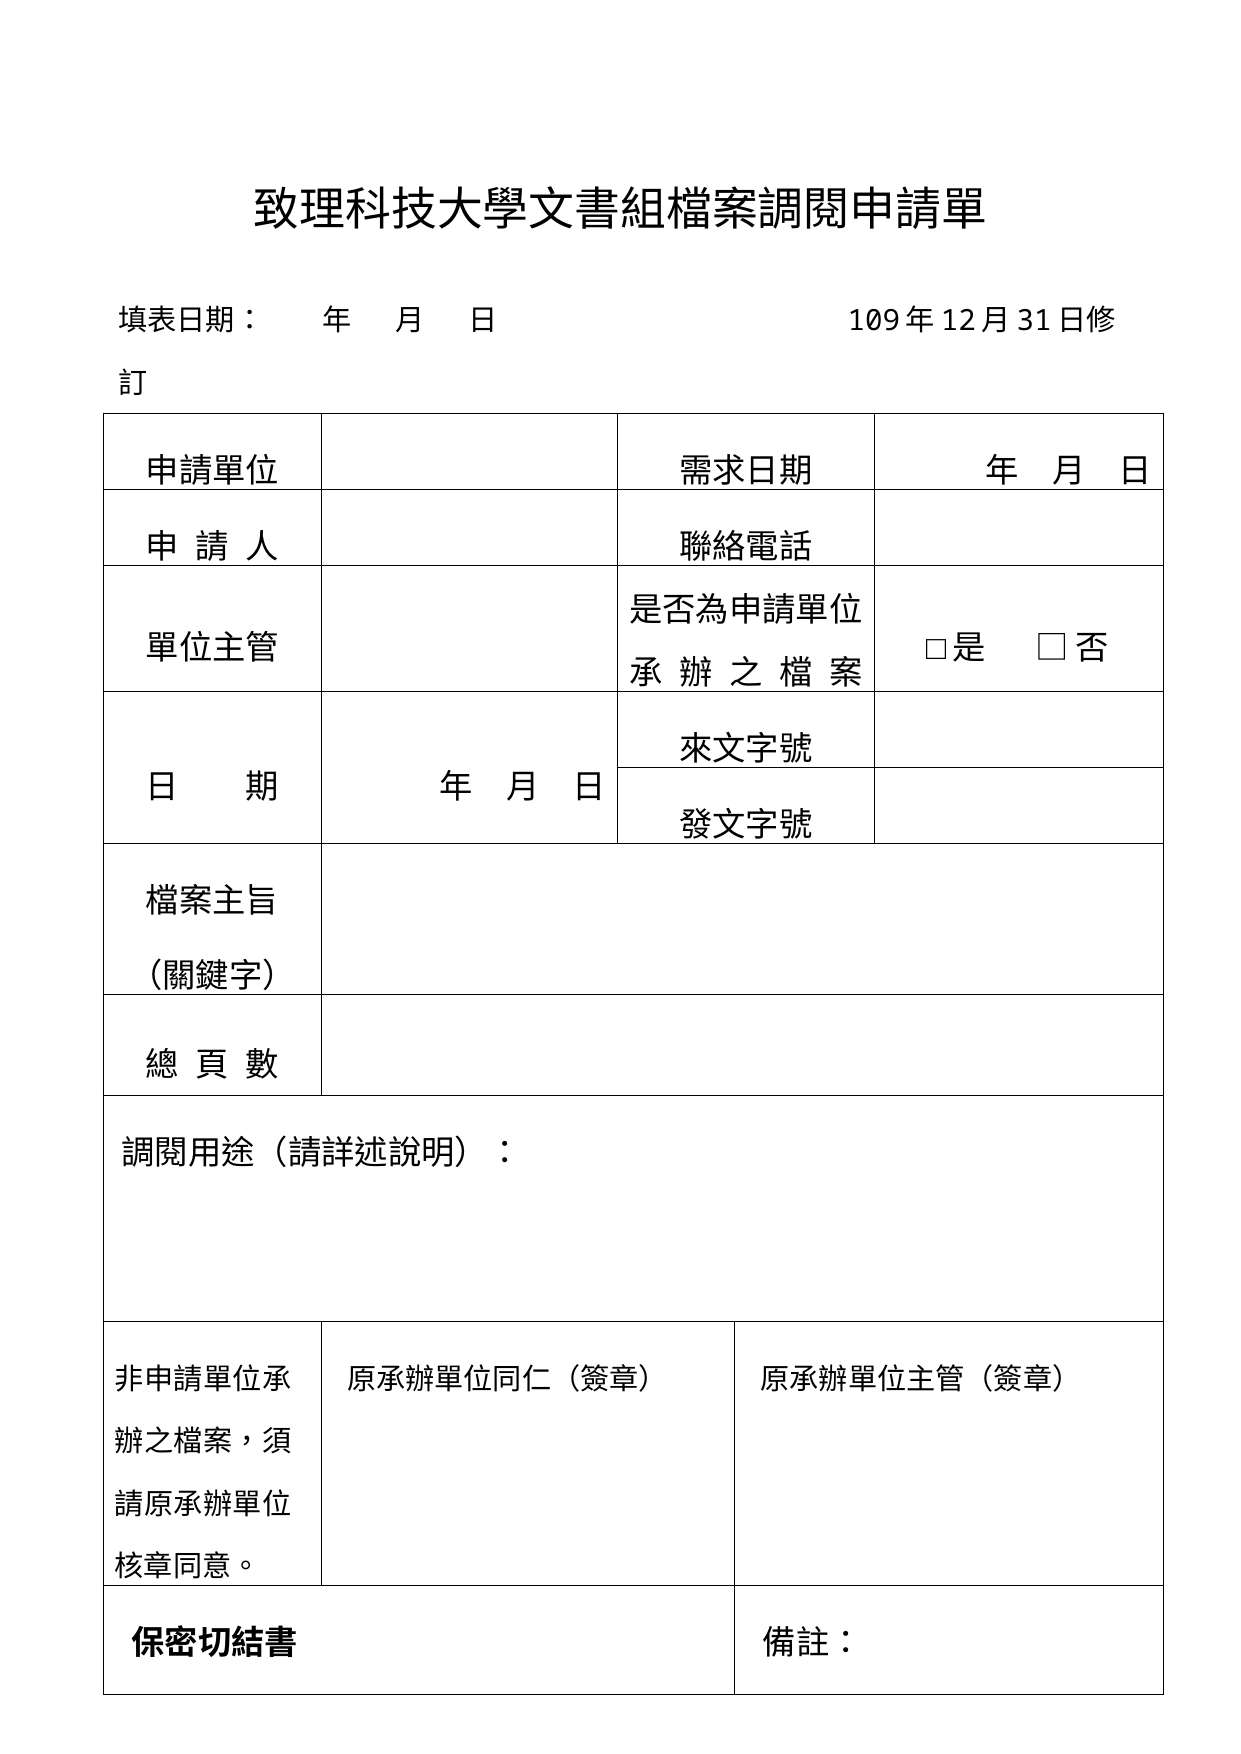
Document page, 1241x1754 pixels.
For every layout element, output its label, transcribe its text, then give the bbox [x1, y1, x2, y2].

table_cell 調閱用途（請詳述說明）： [104, 1096, 1163, 1321]
table_cell [322, 566, 617, 691]
table_cell [322, 844, 1163, 994]
table_cell 備註： [735, 1586, 1163, 1694]
table_cell 單位主管 [104, 566, 321, 691]
table_cell 非申請單位承辦之檔案，須請原承辦單位核章同意。 [104, 1322, 321, 1585]
text 致理科技大學文書組檔案調閱申請單 [118, 133, 1122, 258]
table_cell [875, 490, 1163, 565]
table_header 年 月 日 [875, 414, 1163, 489]
table_cell 原承辦單位同仁（簽章） [322, 1322, 734, 1585]
table_cell [322, 490, 617, 565]
table_cell 聯絡電話 [618, 490, 874, 565]
table_header [322, 414, 617, 489]
table_cell [875, 692, 1163, 767]
table_header 申請單位 [104, 414, 321, 489]
table_cell 保密切結書 [104, 1586, 734, 1694]
table_cell 是否為申請單位承 辦 之 檔 案 [618, 566, 874, 691]
table_cell 來文字號 [618, 692, 874, 767]
table_cell 總 頁 數 [104, 995, 321, 1095]
table_cell 檔案主旨 （關鍵字） [104, 844, 321, 994]
table_cell □是 □否 [875, 566, 1163, 691]
table_cell [875, 768, 1163, 843]
table_cell 年 月 日 [322, 692, 617, 843]
text 填表日期： 年 月 日 109年12月31日修訂 [118, 276, 1122, 401]
table_cell 發文字號 [618, 768, 874, 843]
table_cell [322, 995, 1163, 1095]
table_cell 申 請 人 [104, 490, 321, 565]
table_header 需求日期 [618, 414, 874, 489]
table_cell 日 期 [104, 692, 321, 843]
table_cell 原承辦單位主管（簽章） [735, 1322, 1163, 1585]
